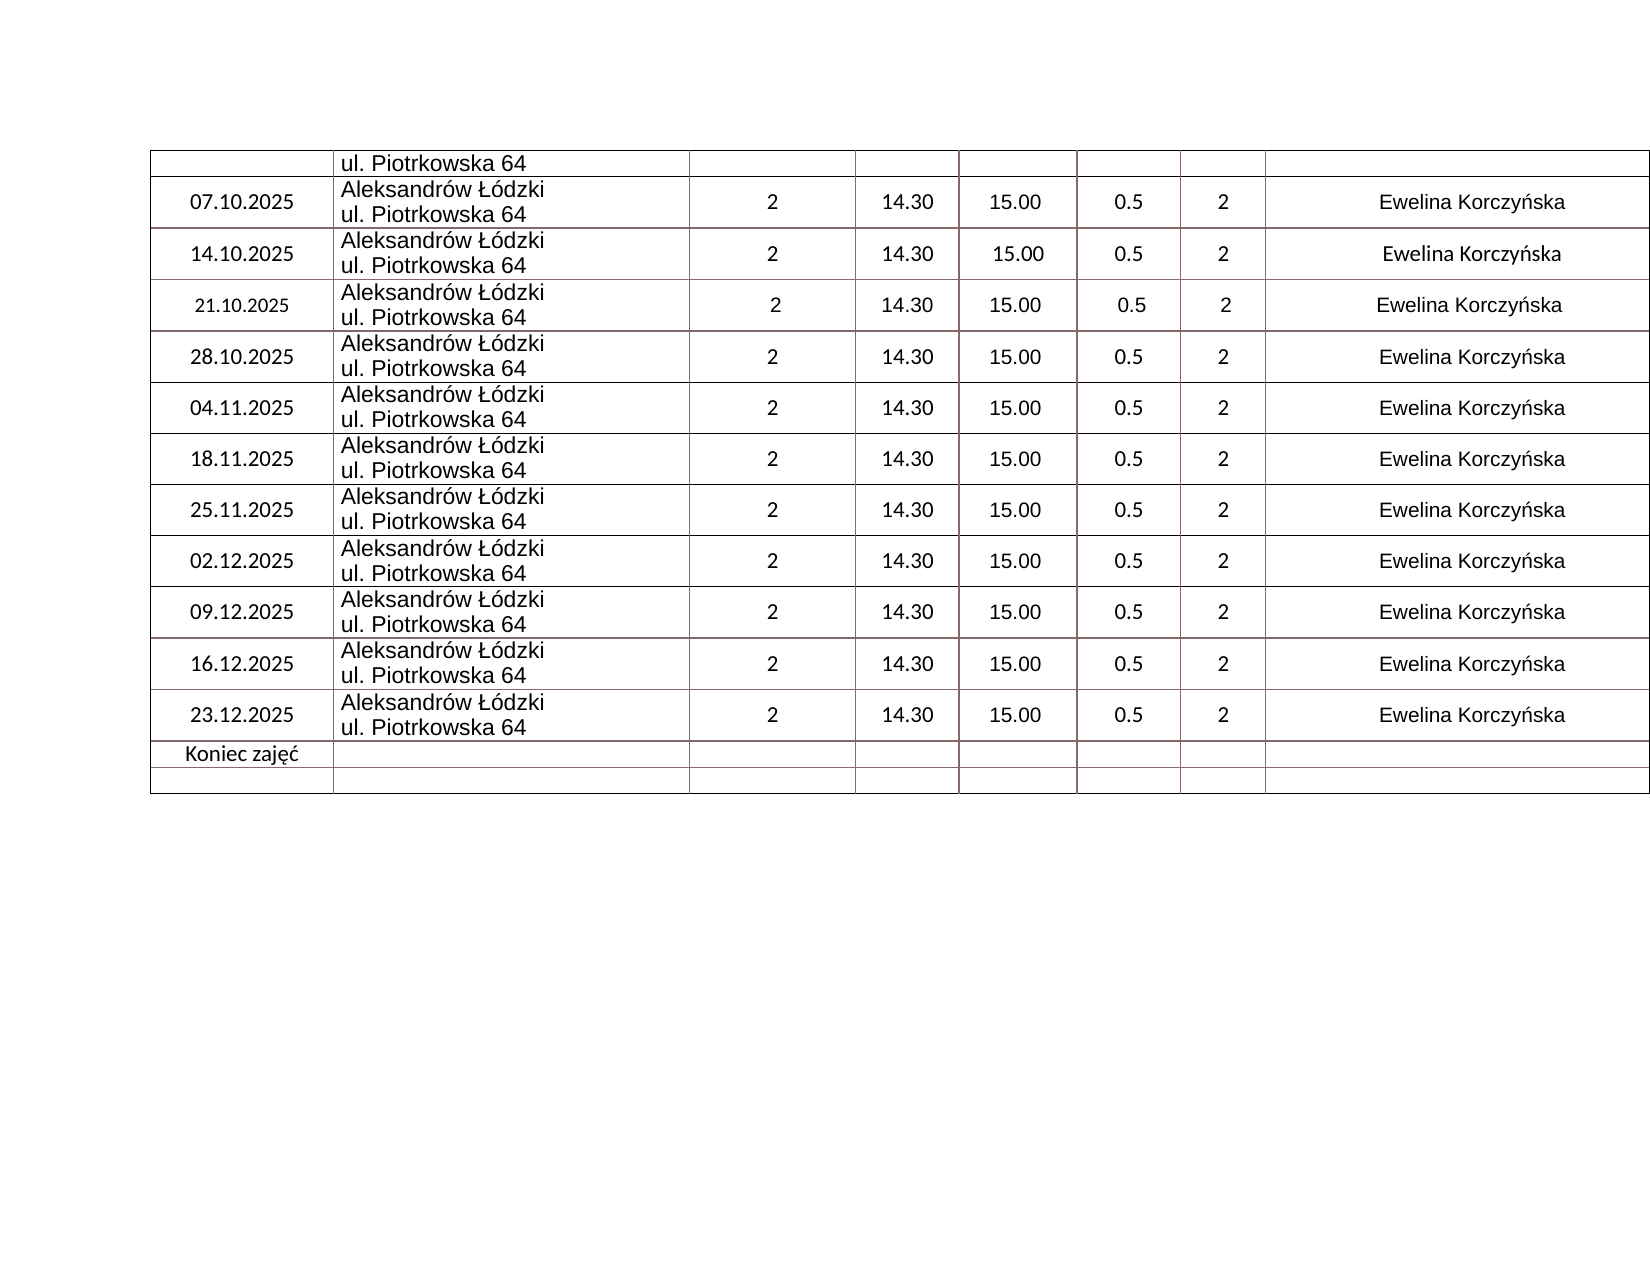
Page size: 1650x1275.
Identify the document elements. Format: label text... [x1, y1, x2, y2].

table_cell [690, 768, 855, 793]
table_cell 28.10.2025 [151, 332, 333, 382]
table_cell 25.11.2025 [151, 485, 333, 535]
table_cell [1266, 742, 1649, 767]
table_cell 2 [1181, 690, 1265, 740]
table_cell Ewelina Korczyńska [1266, 229, 1649, 279]
table_cell 2 [1181, 229, 1265, 279]
table_cell 04.11.2025 [151, 383, 333, 433]
table_cell 0.5 [1078, 485, 1180, 535]
table_cell Ewelina Korczyńska [1266, 177, 1649, 227]
table_cell [1181, 768, 1265, 793]
table_cell 07.10.2025 [151, 177, 333, 227]
table_cell 2 [1181, 587, 1265, 637]
table_cell 15.00 [960, 383, 1076, 433]
table_cell 2 [1181, 434, 1265, 484]
table_cell 0.5 [1078, 383, 1180, 433]
table_cell ul. Piotrkowska 64 [334, 151, 689, 176]
table_cell Aleksandrów Łódzki ul. Piotrkowska 64 [334, 587, 689, 637]
table_cell 02.12.2025 [151, 536, 333, 586]
table_cell Ewelina Korczyńska [1266, 280, 1649, 330]
table_cell 14.10.2025 [151, 229, 333, 279]
table_cell [960, 742, 1076, 767]
table_cell Aleksandrów Łódzki ul. Piotrkowska 64 [334, 690, 689, 740]
table_cell 0.5 [1078, 177, 1180, 227]
table_cell Ewelina Korczyńska [1266, 639, 1649, 688]
table_cell [856, 151, 958, 176]
table_cell Aleksandrów Łódzki ul. Piotrkowska 64 [334, 383, 689, 433]
table_cell Aleksandrów Łódzki ul. Piotrkowska 64 [334, 332, 689, 382]
table_cell [1078, 768, 1180, 793]
table_cell Aleksandrów Łódzki ul. Piotrkowska 64 [334, 639, 689, 688]
table_cell 15.00 [960, 536, 1076, 586]
table_cell 15.00 [960, 332, 1076, 382]
table_cell [856, 768, 958, 793]
table_cell 14.30 [856, 485, 958, 535]
table_cell 0.5 [1078, 434, 1180, 484]
table_cell 2 [690, 536, 855, 586]
table_cell 2 [1181, 536, 1265, 586]
table_cell 2 [1181, 332, 1265, 382]
table_cell 2 [690, 690, 855, 740]
table_cell 2 [690, 485, 855, 535]
table_cell 15.00 [960, 485, 1076, 535]
table_cell 0.5 [1078, 587, 1180, 637]
table_cell 23.12.2025 [151, 690, 333, 740]
table_cell Ewelina Korczyńska [1266, 536, 1649, 586]
table_cell 16.12.2025 [151, 639, 333, 688]
table_cell 2 [1181, 383, 1265, 433]
table_cell 14.30 [856, 383, 958, 433]
table_cell 15.00 [960, 434, 1076, 484]
table_cell 09.12.2025 [151, 587, 333, 637]
table_cell 14.30 [856, 332, 958, 382]
table_cell [1078, 151, 1180, 176]
table_cell 0.5 [1078, 536, 1180, 586]
table_cell 18.11.2025 [151, 434, 333, 484]
table_cell [856, 742, 958, 767]
table_cell 0.5 [1078, 332, 1180, 382]
table_cell 0.5 [1078, 280, 1180, 330]
table_cell 2 [1181, 639, 1265, 688]
table_cell 15.00 [960, 587, 1076, 637]
table_cell Aleksandrów Łódzki ul. Piotrkowska 64 [334, 434, 689, 484]
table_cell 2 [690, 332, 855, 382]
table_cell 14.30 [856, 639, 958, 688]
table_cell [1266, 768, 1649, 793]
table_cell Koniec zajęć [151, 742, 333, 767]
table_cell [334, 768, 689, 793]
table_cell 2 [690, 587, 855, 637]
table_cell 2 [1181, 280, 1265, 330]
table_cell 15.00 [960, 690, 1076, 740]
table_cell 2 [690, 229, 855, 279]
table_cell Ewelina Korczyńska [1266, 332, 1649, 382]
table_cell Ewelina Korczyńska [1266, 383, 1649, 433]
table_cell 14.30 [856, 587, 958, 637]
table_cell 14.30 [856, 434, 958, 484]
table_cell [151, 768, 333, 793]
table_cell [151, 151, 333, 176]
table_cell 2 [1181, 177, 1265, 227]
table_cell 14.30 [856, 690, 958, 740]
table_cell Aleksandrów Łódzki ul. Piotrkowska 64 [334, 536, 689, 586]
table_cell [960, 151, 1076, 176]
table_cell 2 [690, 639, 855, 688]
table_cell 21.10.2025 [151, 280, 333, 330]
table_cell [334, 742, 689, 767]
table_cell 2 [1181, 485, 1265, 535]
table_cell [1078, 742, 1180, 767]
table_cell Ewelina Korczyńska [1266, 485, 1649, 535]
table_cell Aleksandrów Łódzki ul. Piotrkowska 64 [334, 177, 689, 227]
table_cell 2 [690, 280, 855, 330]
table_cell [1266, 151, 1649, 176]
table_cell [1181, 742, 1265, 767]
table_cell Aleksandrów Łódzki ul. Piotrkowska 64 [334, 229, 689, 279]
table_cell 15.00 [960, 280, 1076, 330]
table_cell 15.00 [960, 177, 1076, 227]
table_cell Ewelina Korczyńska [1266, 690, 1649, 740]
table_cell Ewelina Korczyńska [1266, 434, 1649, 484]
table_cell Ewelina Korczyńska [1266, 587, 1649, 637]
table_cell 0.5 [1078, 229, 1180, 279]
table_cell 14.30 [856, 280, 958, 330]
table_cell 2 [690, 434, 855, 484]
table_cell 15.00 [960, 229, 1076, 279]
table_cell 14.30 [856, 229, 958, 279]
table_cell 15.00 [960, 639, 1076, 688]
table_cell 14.30 [856, 536, 958, 586]
table_cell 14.30 [856, 177, 958, 227]
table_cell [690, 742, 855, 767]
table_cell Aleksandrów Łódzki ul. Piotrkowska 64 [334, 485, 689, 535]
table_cell [960, 768, 1076, 793]
table_cell Aleksandrów Łódzki ul. Piotrkowska 64 [334, 280, 689, 330]
table_cell 2 [690, 177, 855, 227]
table_cell [690, 151, 855, 176]
table_cell 0.5 [1078, 639, 1180, 688]
table_cell 0.5 [1078, 690, 1180, 740]
table_cell [1181, 151, 1265, 176]
table_cell 2 [690, 383, 855, 433]
